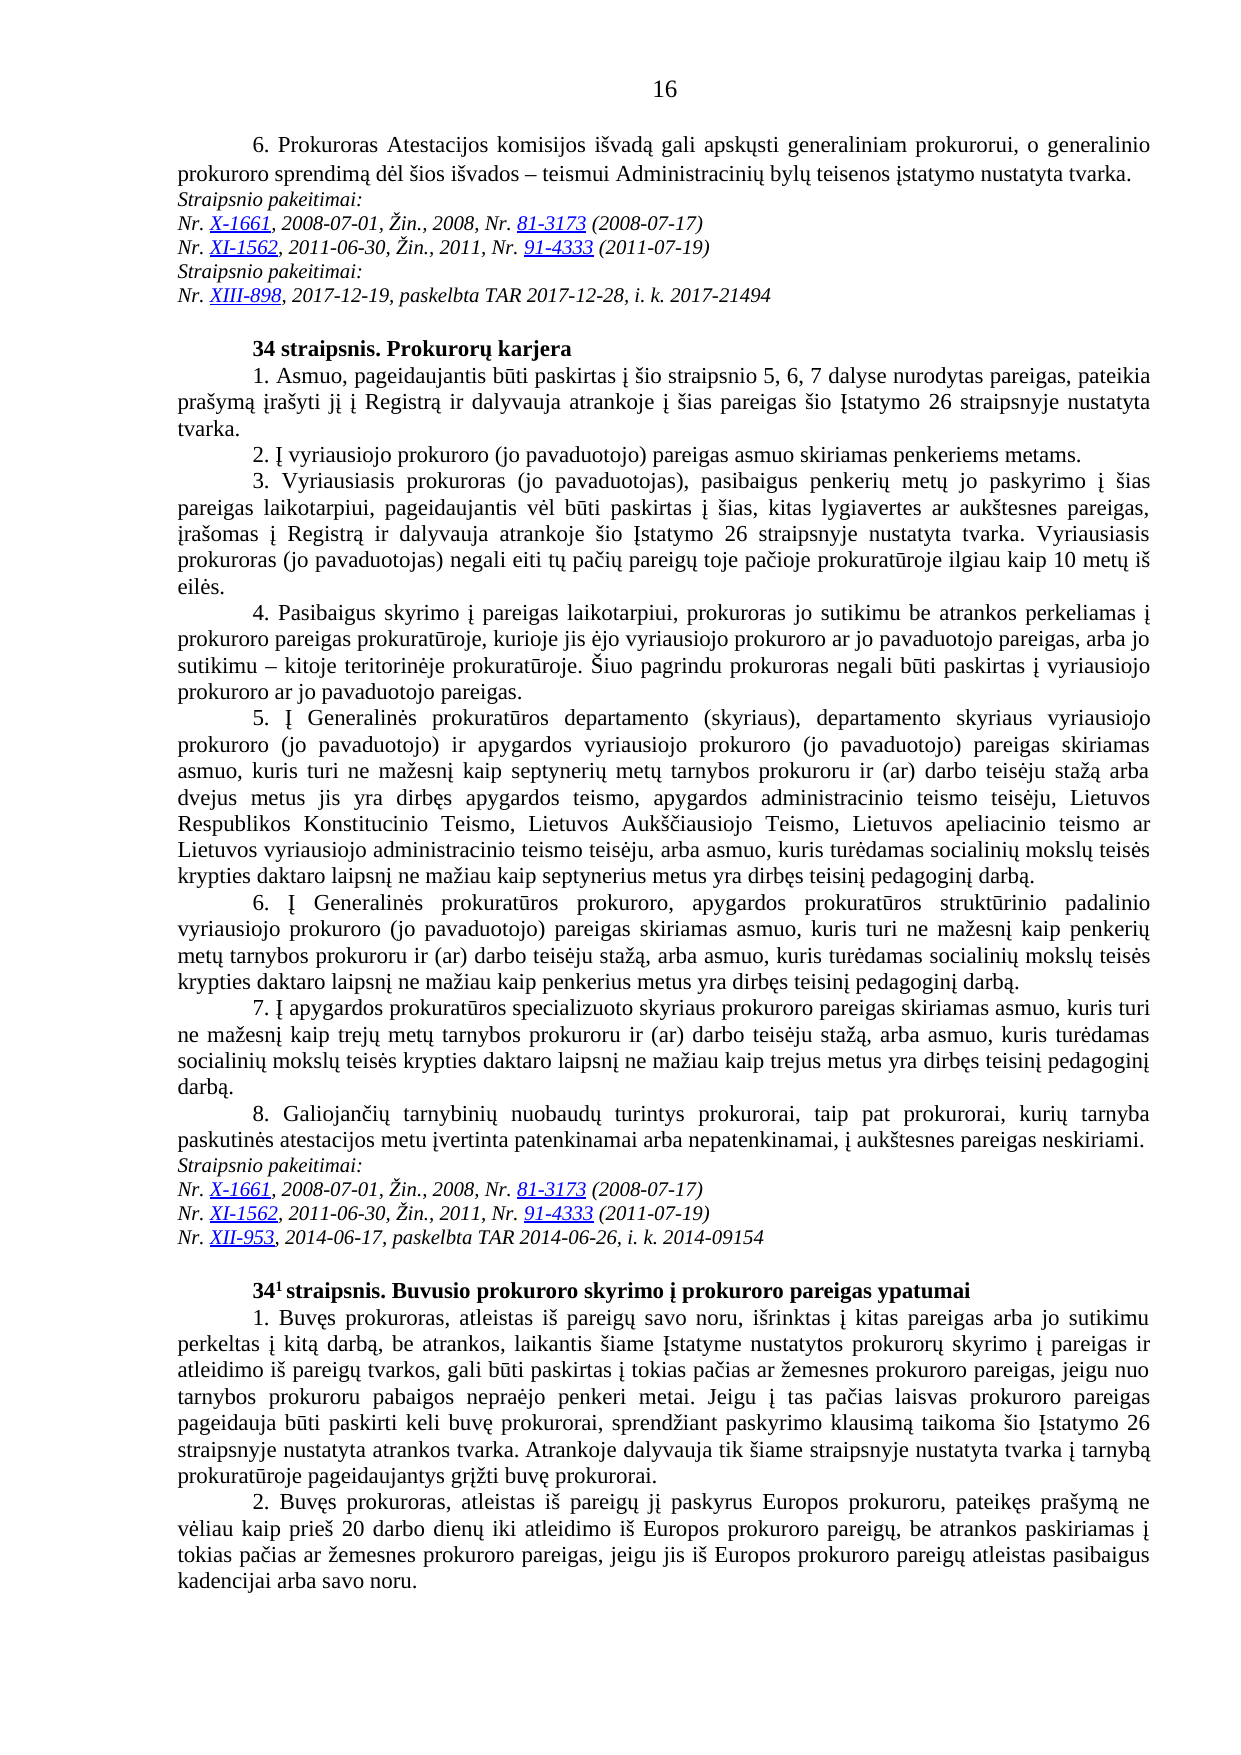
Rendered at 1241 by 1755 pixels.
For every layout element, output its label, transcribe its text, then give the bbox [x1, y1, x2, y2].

text 1. Asmuo, pageidaujantis būti paskirtas į šio straipsnio 5, 6, 7 dalyse nurodytas pareigas, pateikia prašymą įrašyti jį į Registrą ir dalyvauja atrankoje į šias pareigas šio Įstatymo 26 straipsnyje nustatyta tvarka. [177, 362, 1152, 441]
text 6. Prokuroras Atestacijos komisijos išvadą gali apskųsti generaliniam prokurorui, o generalinio prokuroro sprendimą dėl šios išvados – teismui Administracinių bylų teisenos įstatymo nustatyta tvarka. [177, 131, 1152, 186]
text 6. Į Generalinės prokuratūros prokuroro, apygardos prokuratūros struktūrinio padalinio vyriausiojo prokuroro (jo pavaduotojo) pareigas skiriamas asmuo, kuris turi ne mažesnį kaip penkerių metų tarnybos prokuroru ir (ar) darbo teisėju stažą, arba asmuo, kuris turėdamas socialinių mokslų teisės krypties daktaro laipsnį ne mažiau kaip penkerius metus yra dirbęs teisinį pedagoginį darbą. [177, 889, 1152, 994]
text 5. Į Generalinės prokuratūros departamento (skyriaus), departamento skyriaus vyriausiojo prokuroro (jo pavaduotojo) ir apygardos vyriausiojo prokuroro (jo pavaduotojo) pareigas skiriamas asmuo, kuris turi ne mažesnį kaip septynerių metų tarnybos prokuroru ir (ar) darbo teisėju stažą arba dvejus metus jis yra dirbęs apygardos teismo, apygardos administracinio teismo teisėju, Lietuvos Respublikos Konstitucinio Teismo, Lietuvos Aukščiausiojo Teismo, Lietuvos apeliacinio teismo ar Lietuvos vyriausiojo administracinio teismo teisėju, arba asmuo, kuris turėdamas socialinių mokslų teisės krypties daktaro laipsnį ne mažiau kaip septynerius metus yra dirbęs teisinį pedagoginį darbą. [177, 704, 1152, 889]
text 34 straipsnis. Prokurorų karjera [177, 336, 1152, 362]
text 1. Buvęs prokuroras, atleistas iš pareigų savo noru, išrinktas į kitas pareigas arba jo sutikimu perkeltas į kitą darbą, be atrankos, laikantis šiame Įstatyme nustatytos prokurorų skyrimo į pareigas ir atleidimo iš pareigų tvarkos, gali būti paskirtas į tokias pačias ar žemesnes prokuroro pareigas, jeigu nuo tarnybos prokuroru pabaigos nepraėjo penkeri metai. Jeigu į tas pačias laisvas prokuroro pareigas pageidauja būti paskirti keli buvę prokurorai, sprendžiant paskyrimo klausimą taikoma šio Įstatymo 26 straipsnyje nustatyta atrankos tvarka. Atrankoje dalyvauja tik šiame straipsnyje nustatyta tvarka į tarnybą prokuratūroje pageidaujantys grįžti buvę prokurorai. [177, 1304, 1152, 1488]
text 2. Buvęs prokuroras, atleistas iš pareigų jį paskyrus Europos prokuroru, pateikęs prašymą ne vėliau kaip prieš 20 darbo dienų iki atleidimo iš Europos prokuroro pareigų, be atrankos paskiriamas į tokias pačias ar žemesnes prokuroro pareigas, jeigu jis iš Europos prokuroro pareigų atleistas pasibaigus kadencijai arba savo noru. [177, 1488, 1152, 1594]
text Nr. XI-1562, 2011-06-30, Žin., 2011, Nr. 91-4333 (2011-07-19) [177, 1201, 1152, 1225]
text Nr. XIII-898, 2017-12-19, paskelbta TAR 2017-12-28, i. k. 2017-21494 [177, 283, 1152, 307]
text 8. Galiojančių tarnybinių nuobaudų turintys prokurorai, taip pat prokurorai, kurių tarnyba paskutinės atestacijos metu įvertinta patenkinamai arba nepatenkinamai, į aukštesnes pareigas neskiriami. [177, 1100, 1152, 1152]
text 2. Į vyriausiojo prokuroro (jo pavaduotojo) pareigas asmuo skiriamas penkeriems metams. [177, 441, 1152, 467]
text Nr. XII-953, 2014-06-17, paskelbta TAR 2014-06-26, i. k. 2014-09154 [177, 1225, 1152, 1249]
text Nr. X-1661, 2008-07-01, Žin., 2008, Nr. 81-3173 (2008-07-17) [177, 1177, 1152, 1201]
text Nr. XI-1562, 2011-06-30, Žin., 2011, Nr. 91-4333 (2011-07-19) [177, 234, 1152, 259]
text Nr. X-1661, 2008-07-01, Žin., 2008, Nr. 81-3173 (2008-07-17) [177, 211, 1152, 234]
text Straipsnio pakeitimai: [177, 186, 1152, 211]
text 3. Vyriausiasis prokuroras (jo pavaduotojas), pasibaigus penkerių metų jo paskyrimo į šias pareigas laikotarpiui, pageidaujantis vėl būti paskirtas į šias, kitas lygiavertes ar aukštesnes pareigas, įrašomas į Registrą ir dalyvauja atrankoje šio Įstatymo 26 straipsnyje nustatyta tvarka. Vyriausiasis prokuroras (jo pavaduotojas) negali eiti tų pačių pareigų toje pačioje prokuratūroje ilgiau kaip 10 metų iš eilės. [177, 467, 1152, 599]
text 7. Į apygardos prokuratūros specializuoto skyriaus prokuroro pareigas skiriamas asmuo, kuris turi ne mažesnį kaip trejų metų tarnybos prokuroru ir (ar) darbo teisėju stažą, arba asmuo, kuris turėdamas socialinių mokslų teisės krypties daktaro laipsnį ne mažiau kaip trejus metus yra dirbęs teisinį pedagoginį darbą. [177, 994, 1152, 1100]
text Straipsnio pakeitimai: [177, 1152, 1152, 1177]
text 4. Pasibaigus skyrimo į pareigas laikotarpiui, prokuroras jo sutikimu be atrankos perkeliamas į prokuroro pareigas prokuratūroje, kurioje jis ėjo vyriausiojo prokuroro ar jo pavaduotojo pareigas, arba jo sutikimu – kitoje teritorinėje prokuratūroje. Šiuo pagrindu prokuroras negali būti paskirtas į vyriausiojo prokuroro ar jo pavaduotojo pareigas. [177, 599, 1152, 704]
text Straipsnio pakeitimai: [177, 259, 1152, 283]
text 341 straipsnis. Buvusio prokuroro skyrimo į prokuroro pareigas ypatumai [177, 1277, 1152, 1304]
